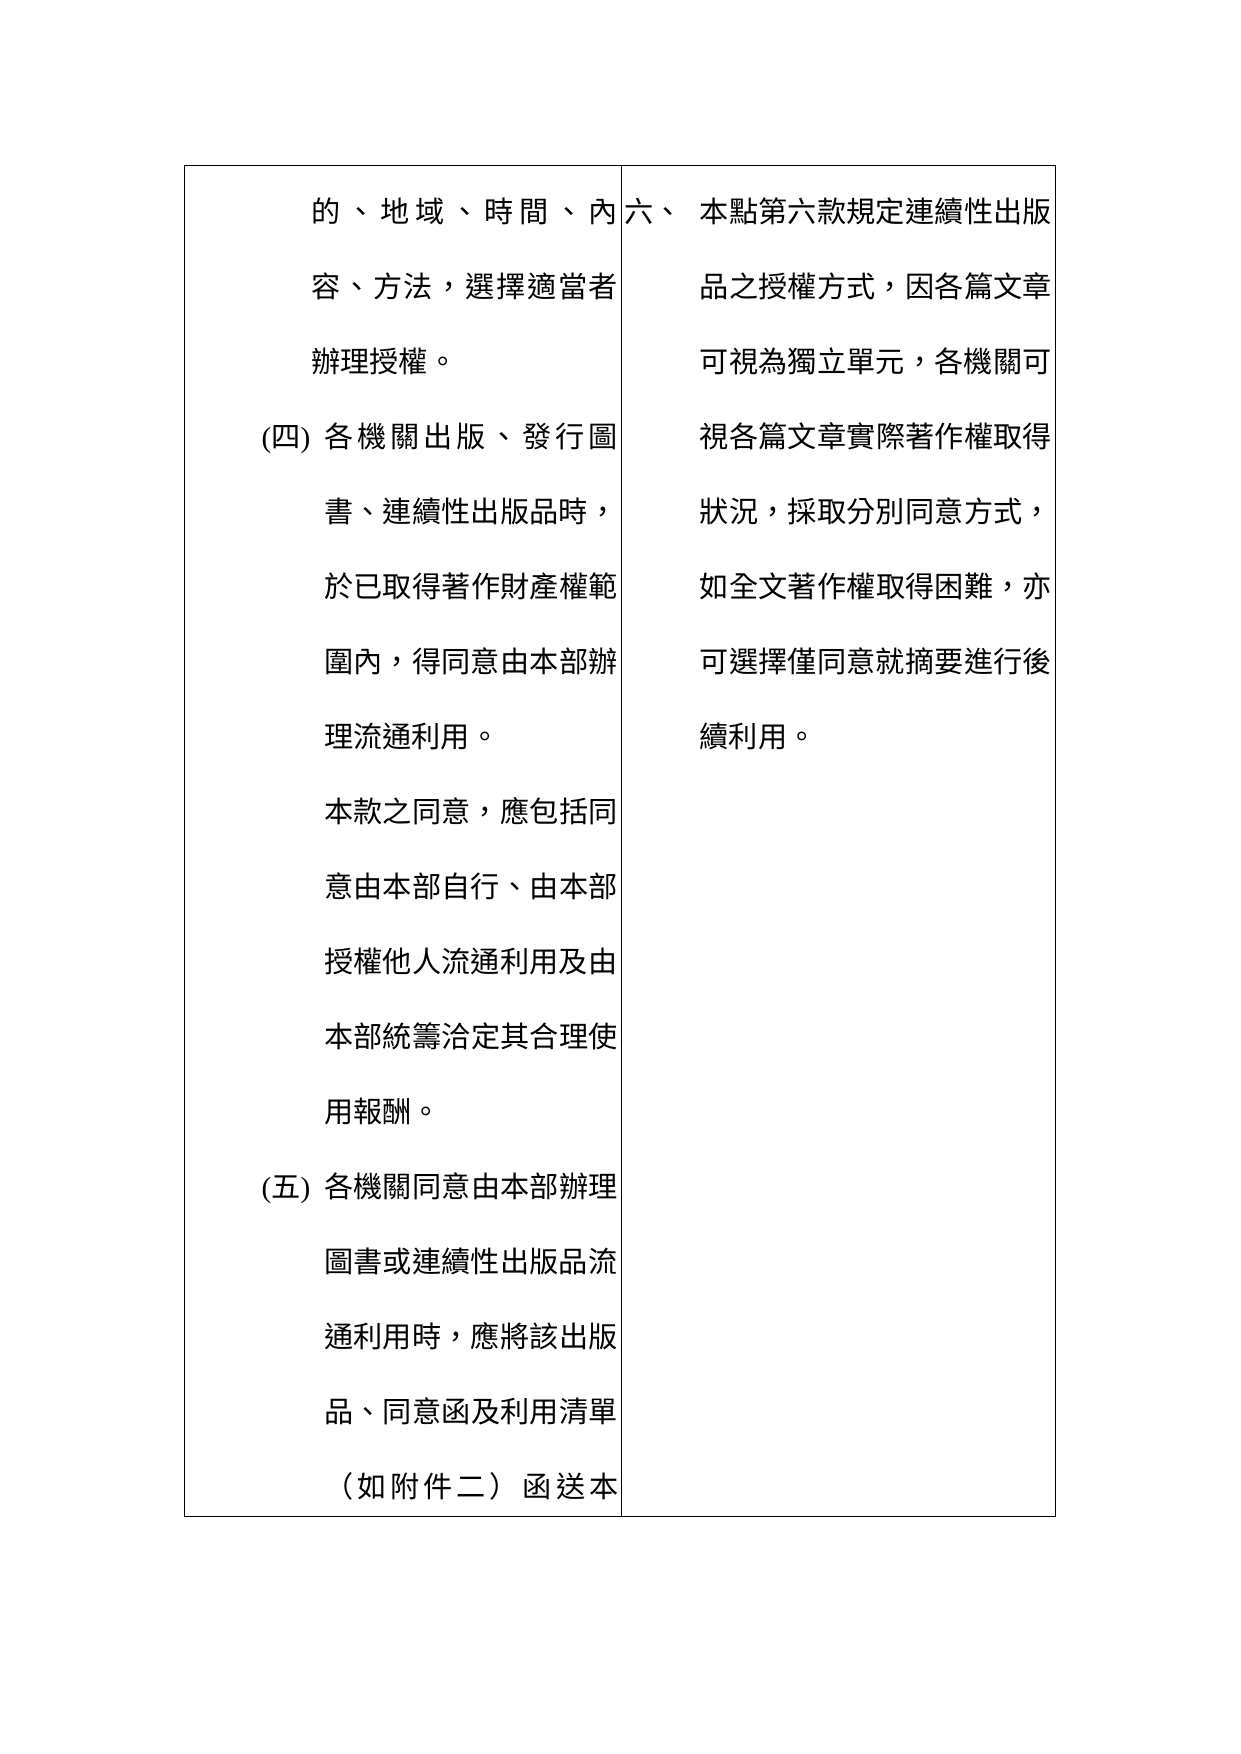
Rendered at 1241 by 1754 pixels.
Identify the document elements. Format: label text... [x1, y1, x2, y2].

table_cell 本點第一款，為加強各機關對於著作權管理，並促進政府出版品後續加值應用，各機關於策劃出版時，應依著作權法，釐清相關著作權。 本點第二款，為擴大流通範圍及管道，加速數位化及加值運用，各機關之出版品得選擇適當者，依著作權法相關規定辦理授權。 本點第三款，為符各機關實際業務需求，並鼓勵併同考量後續利用目的，各機關得採全部授權或部分授權方式，辦理後續利用事宜。 本點第四款規範文化部辦理各機關各類型出版品已取得著作財產權之方式。 本點第五款規定各機關授權文化部流通利用之作業說明。 本點第六款規定連續性出版品之授權方式，因各篇文章可視為獨立單元，各機關可視各篇文章實際著作權取得狀況，採取分別同意方式，如全文著作權取得困難，亦可選擇僅同意就摘要進行後續利用。 [622, 166, 1055, 1516]
table_cell 政府出版品授權應依下列方式辦理： 各機關策劃出版作業時，對於著作人之認定、著作財產權之歸屬及著作之授權利用等約定事項，應依著作權法相關規定辦理之。 各機關就其出版品得擇適當者辦理授權，並依出版品性質、授權方式、利用範圍等，收取合理使用報酬。 各機關辦理出版品授權，得採下列方式： 全部授權：授權他人得以各種方法，不限地域、時間、內容利用該出版品及再授權他人利用。 部分授權：得視利用目的、地域、時間、內容、方法，選擇適當者辦理授權。 各機關出版、發行圖書、連續性出版品時，於已取得著作財產權範圍內，得同意由本部辦理流通利用。 本款之同意，應包括同意由本部自行、由本部授權他人流通利用及由本部統籌洽定其合理使用報酬。 各機關同意由本部辦理圖書或連續性出版品流通利用時，應將該出版品、同意函及利用清單（如附件二）函送本部，如有電子檔應併送之。電子檔應符合規範（如附件三），並應於送交本部前，先掃除電腦病毒及自行備份存檔。 各機關同意由本部辦理連續性出版品流通利用時，應逐期就該期單篇文章全文或摘要分別同意之。 [185, 166, 621, 1516]
